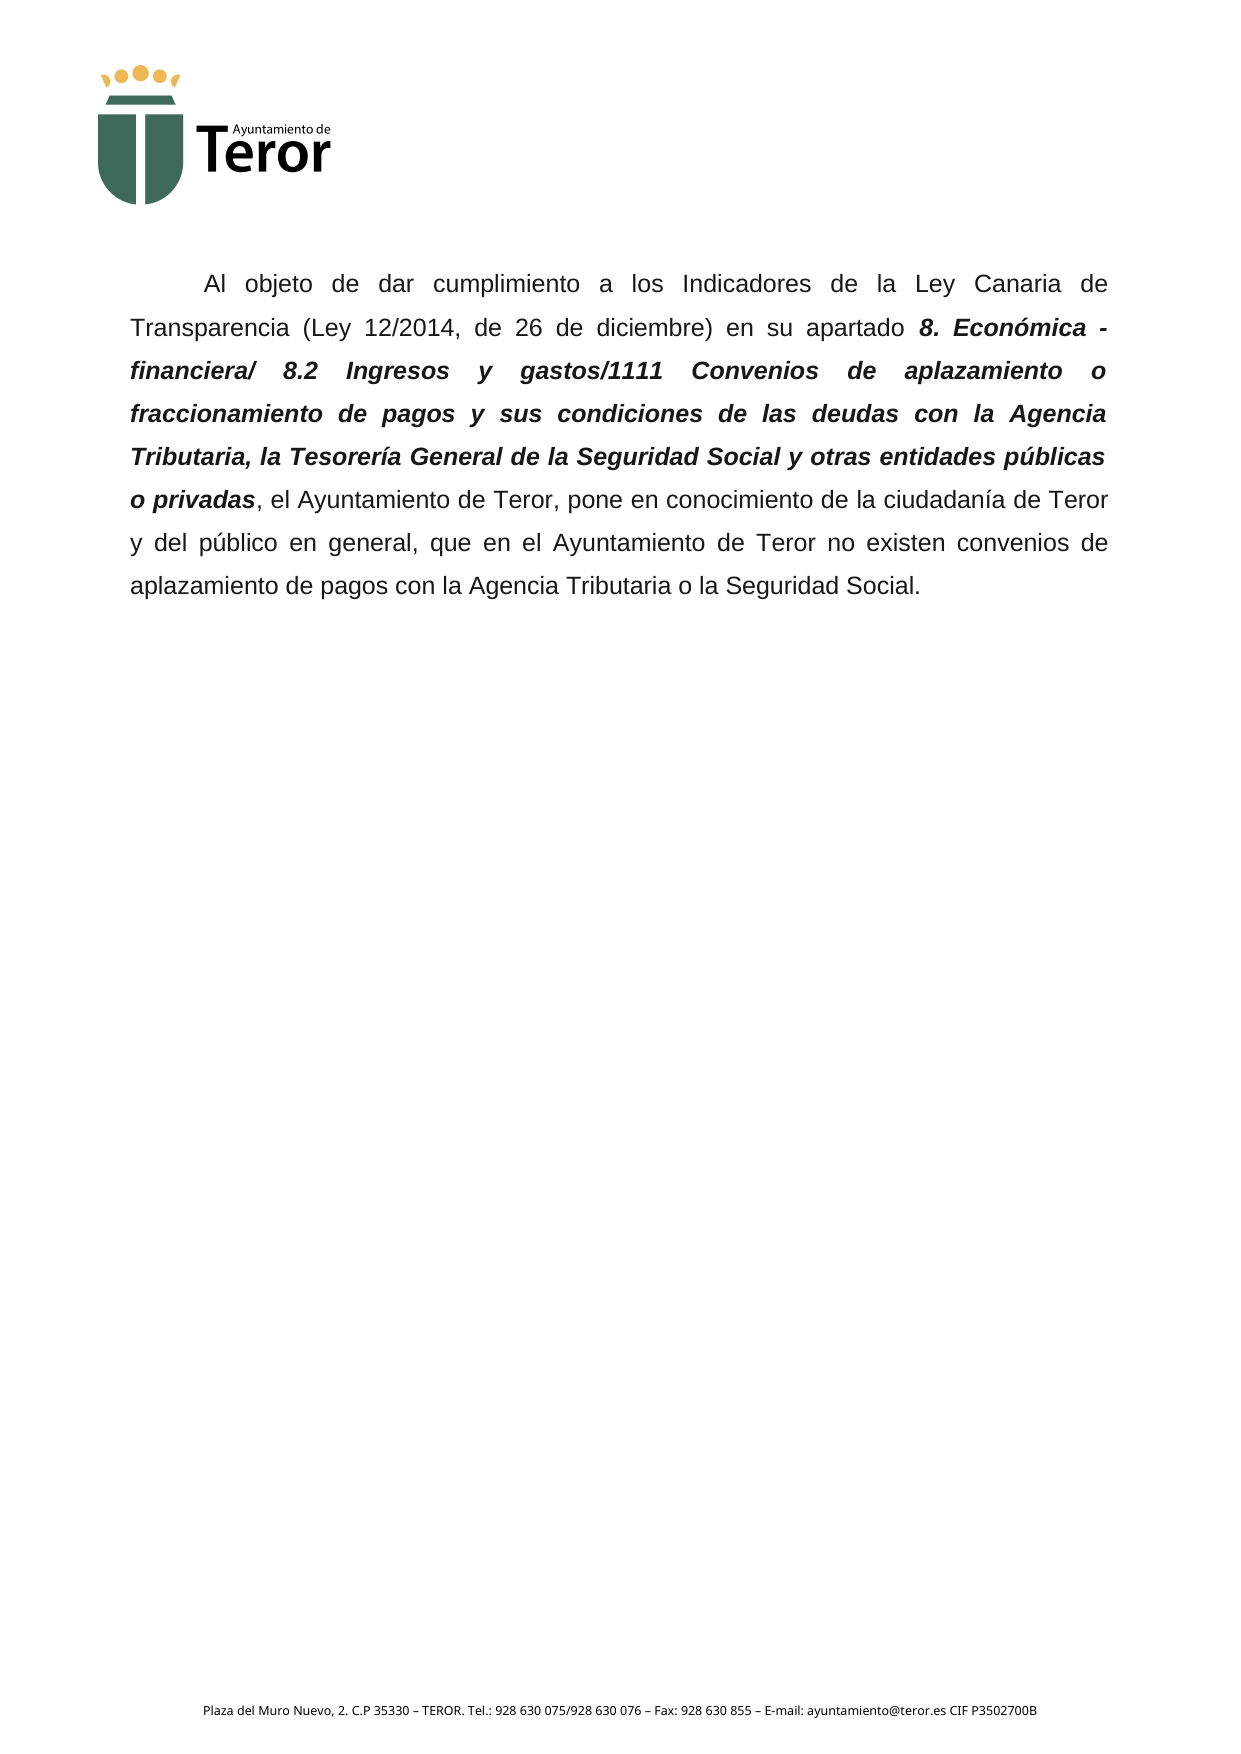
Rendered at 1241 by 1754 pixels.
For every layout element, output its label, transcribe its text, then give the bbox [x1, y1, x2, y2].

text Al objeto de dar cumplimiento a los Indicadores de la Ley Canaria de Transparencia (Ley 12/2014, de 26 de diciembre) en su apartado 8. Económica - financiera/ 8.2 Ingresos y gastos/1111 Convenios de aplazamiento o fraccionamiento de pagos y sus condiciones de las deudas con la Agencia Tributaria, la Tesorería General de la Seguridad Social y otras entidades públicas o privadas, el Ayuntamiento de Teror, pone en conocimiento de la ciudadanía de Teror y del público en general, que en el Ayuntamiento de Teror no existen convenios de aplazamiento de pagos con la Agencia Tributaria o la Seguridad Social. [130, 269, 1110, 600]
